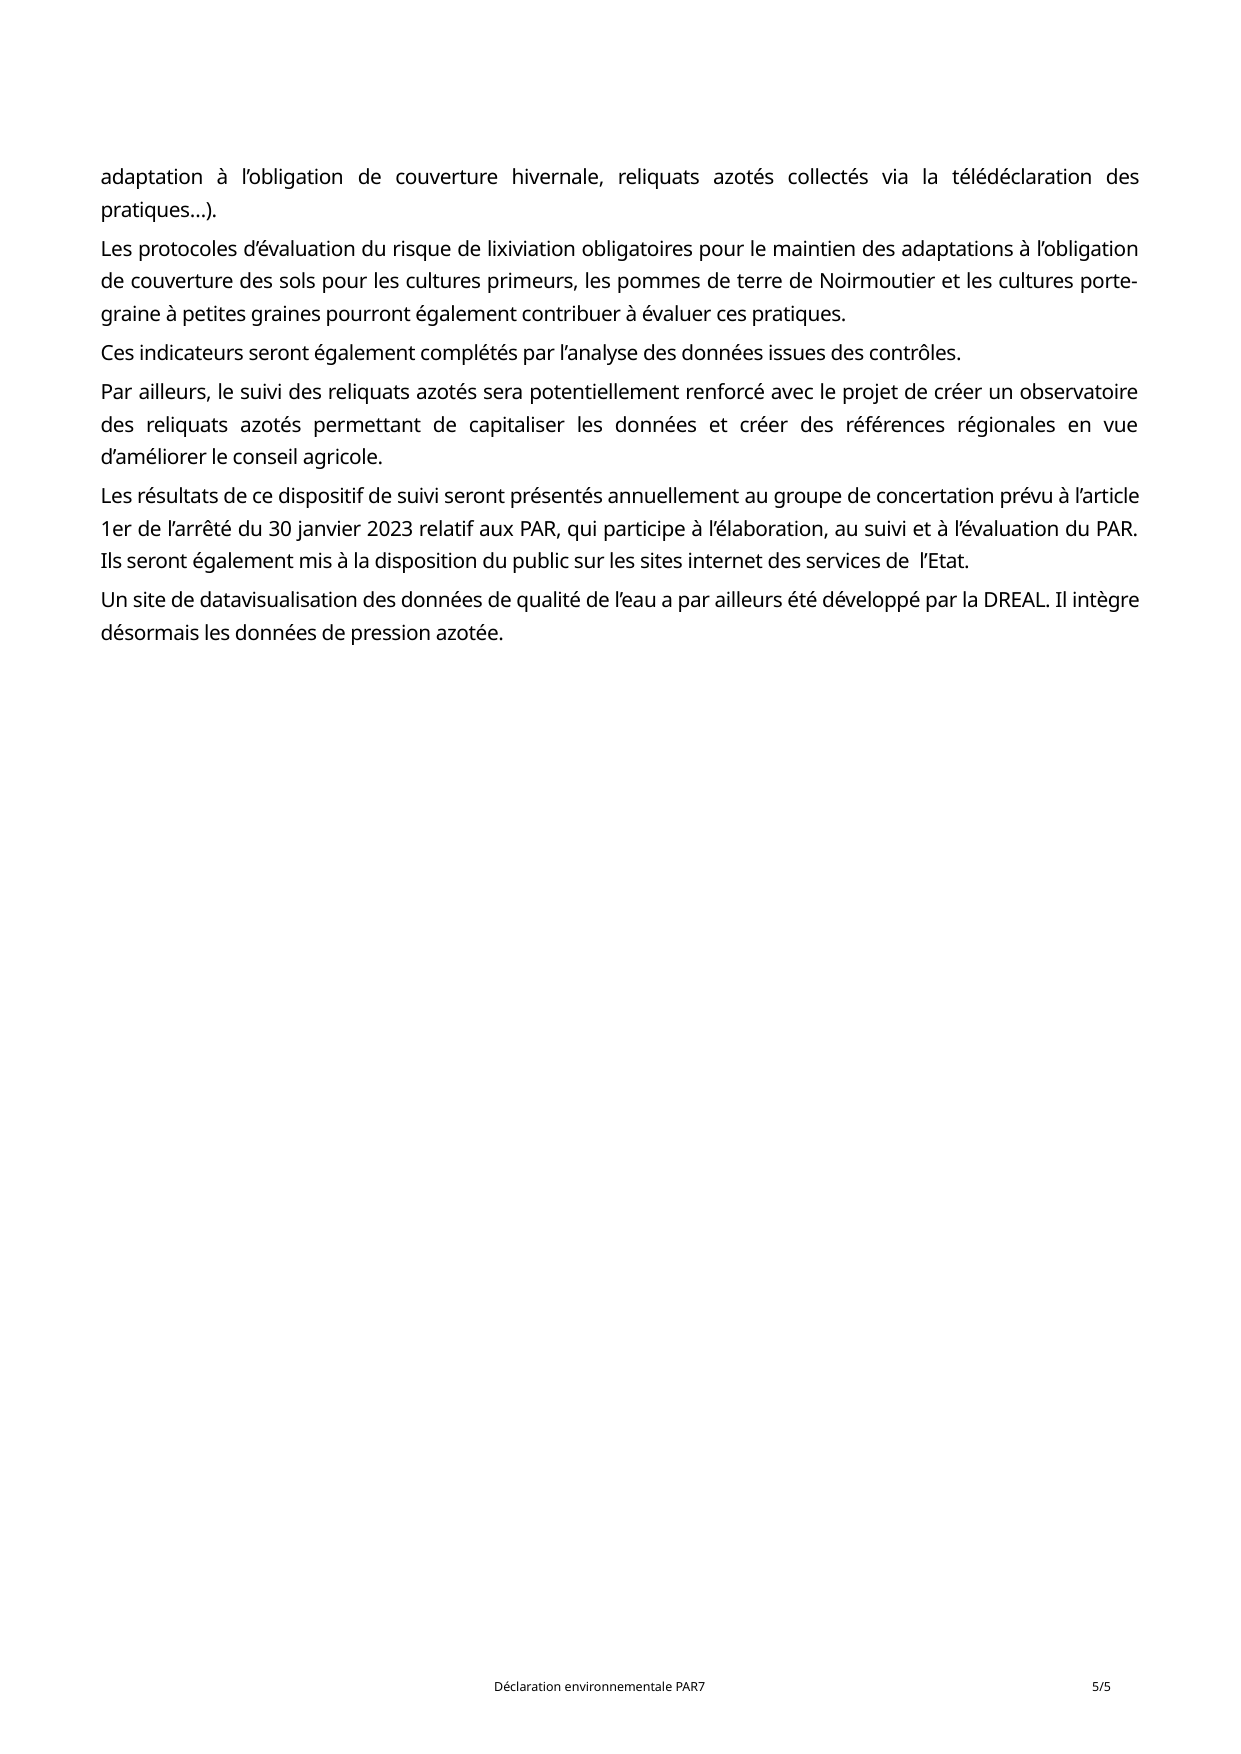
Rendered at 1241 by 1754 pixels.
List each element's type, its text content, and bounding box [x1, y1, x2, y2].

text Les résultats de ce dispositif de suivi seront présentés annuellement au groupe de concertation prévu à l’article 1er de l’arrêté du 30 janvier 2023 relatif aux PAR, qui participe à l’élaboration, au suivi et à l’évaluation du PAR. Ils seront également mis à la disposition du public sur les sites internet des services de l’Etat. [100, 481, 1140, 575]
text Un site de datavisualisation des données de qualité de l’eau a par ailleurs été développé par la DREAL. Il intègre désormais les données de pression azotée. [100, 586, 1140, 647]
text Par ailleurs, le suivi des reliquats azotés sera potentiellement renforcé avec le projet de créer un observatoire des reliquats azotés permettant de capitaliser les données et créer des références régionales en vue d’améliorer le conseil agricole. [100, 377, 1140, 471]
text adaptation à l’obligation de couverture hivernale, reliquats azotés collectés via la télédéclaration des pratiques…). [100, 162, 1140, 223]
text Ces indicateurs seront également complétés par l’analyse des données issues des contrôles. [100, 338, 1140, 366]
text Les protocoles d’évaluation du risque de lixiviation obligatoires pour le maintien des adaptations à l’obligation de couverture des sols pour les cultures primeurs, les pommes de terre de Noirmoutier et les cultures porte-graine à petites graines pourront également contribuer à évaluer ces pratiques. [100, 234, 1140, 327]
